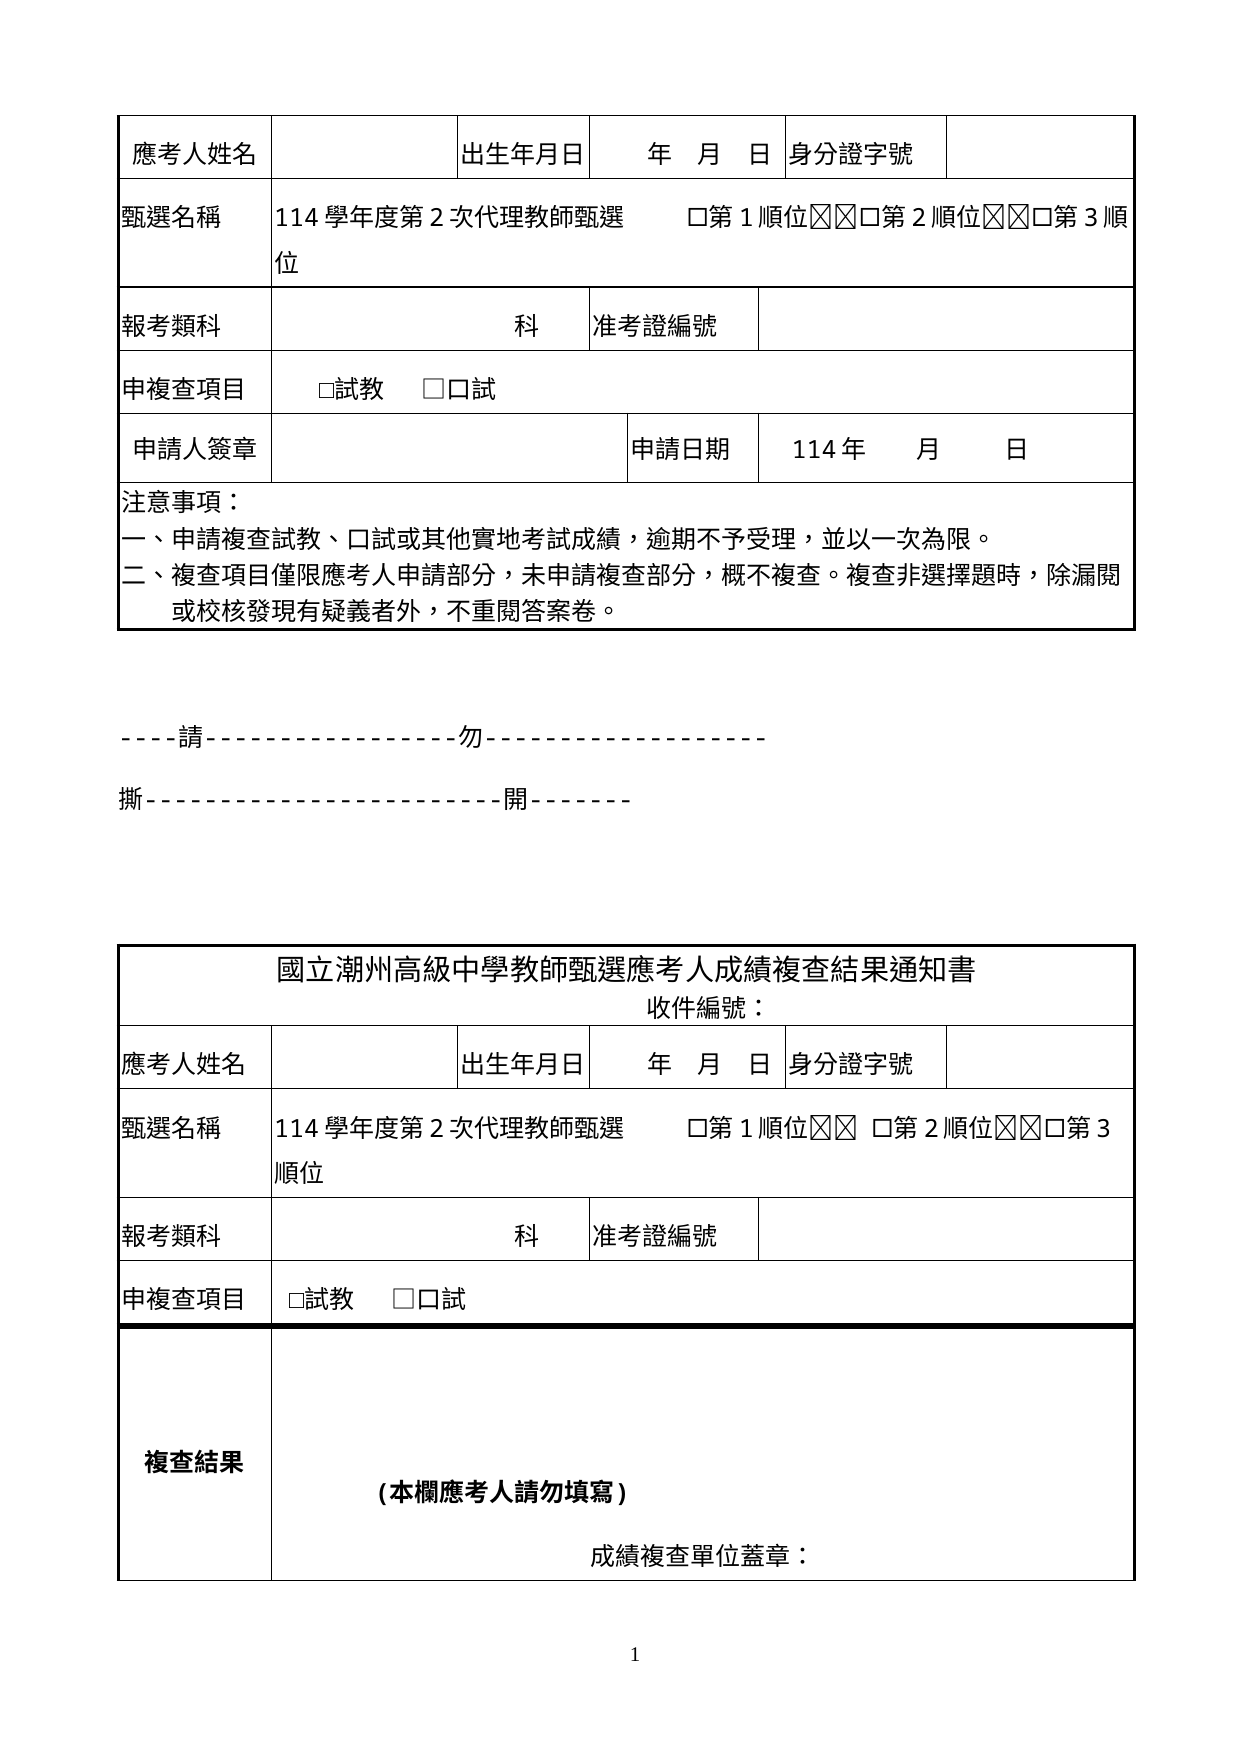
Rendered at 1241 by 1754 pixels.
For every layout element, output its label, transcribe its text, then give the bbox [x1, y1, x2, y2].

table_cell 甄選名稱 [120, 1089, 271, 1197]
table_cell 甄選名稱 [120, 179, 271, 286]
table_cell 申複查項目 [120, 351, 271, 413]
table_cell 注意事項： 一、申請複查試教、口試或其他實地考試成績，逾期不予受理，並以一次為限。 二、複查項目僅限應考人申請部分，未申請複查部分，概不複查。複查非選擇題時，除漏閱或校核發現有疑義者外，不重閱答案卷。 [120, 483, 1133, 628]
table_cell 114學年度第2次代理教師甄選 第1順位第2順位第3順位 [272, 179, 1133, 286]
table_cell 科 [272, 1198, 589, 1260]
table_cell 出生年月日 [458, 116, 589, 178]
table_cell [272, 1026, 457, 1088]
table_cell 報考類科 [120, 1198, 271, 1260]
table_cell 應考人姓名 [120, 116, 271, 178]
table_cell (本欄應考人請勿填寫) 成績複查單位蓋章： [272, 1329, 1133, 1579]
table_cell 複查結果 [120, 1329, 271, 1579]
table_cell 科 [272, 288, 589, 349]
table_cell 申請人簽章 [120, 414, 271, 482]
table_cell 出生年月日 [458, 1026, 589, 1088]
table_cell □試教 □口試 [272, 1261, 1133, 1323]
table_cell 應考人姓名 [120, 1026, 271, 1088]
table_cell 年 月 日 [590, 116, 785, 178]
table_cell 身分證字號 [786, 1026, 946, 1088]
table_cell 准考證編號 [590, 1198, 758, 1260]
table_cell 報考類科 [120, 288, 271, 349]
table_cell 准考證編號 [590, 288, 758, 349]
table_header 國立潮州高級中學教師甄選應考人成績複查結果通知書 收件編號： [120, 947, 1133, 1025]
table_cell 身分證字號 [786, 116, 946, 178]
table_cell 年 月 日 [590, 1026, 785, 1088]
table_cell [272, 116, 457, 178]
text ----請-----------------勿-------------------撕------------------------開------- [118, 693, 1152, 818]
table_cell [272, 414, 627, 482]
table_cell [759, 288, 1133, 349]
table_cell 申複查項目 [120, 1261, 271, 1323]
table_cell [759, 1198, 1133, 1260]
table_cell 114年 月 日 [759, 414, 1133, 482]
table_cell □試教 □口試 [272, 351, 1133, 413]
table_cell [947, 1026, 1133, 1088]
table_cell 114學年度第2次代理教師甄選 第1順位 第2順位第3順位 [272, 1089, 1133, 1197]
table_cell 申請日期 [628, 414, 758, 482]
table_cell [947, 116, 1133, 178]
